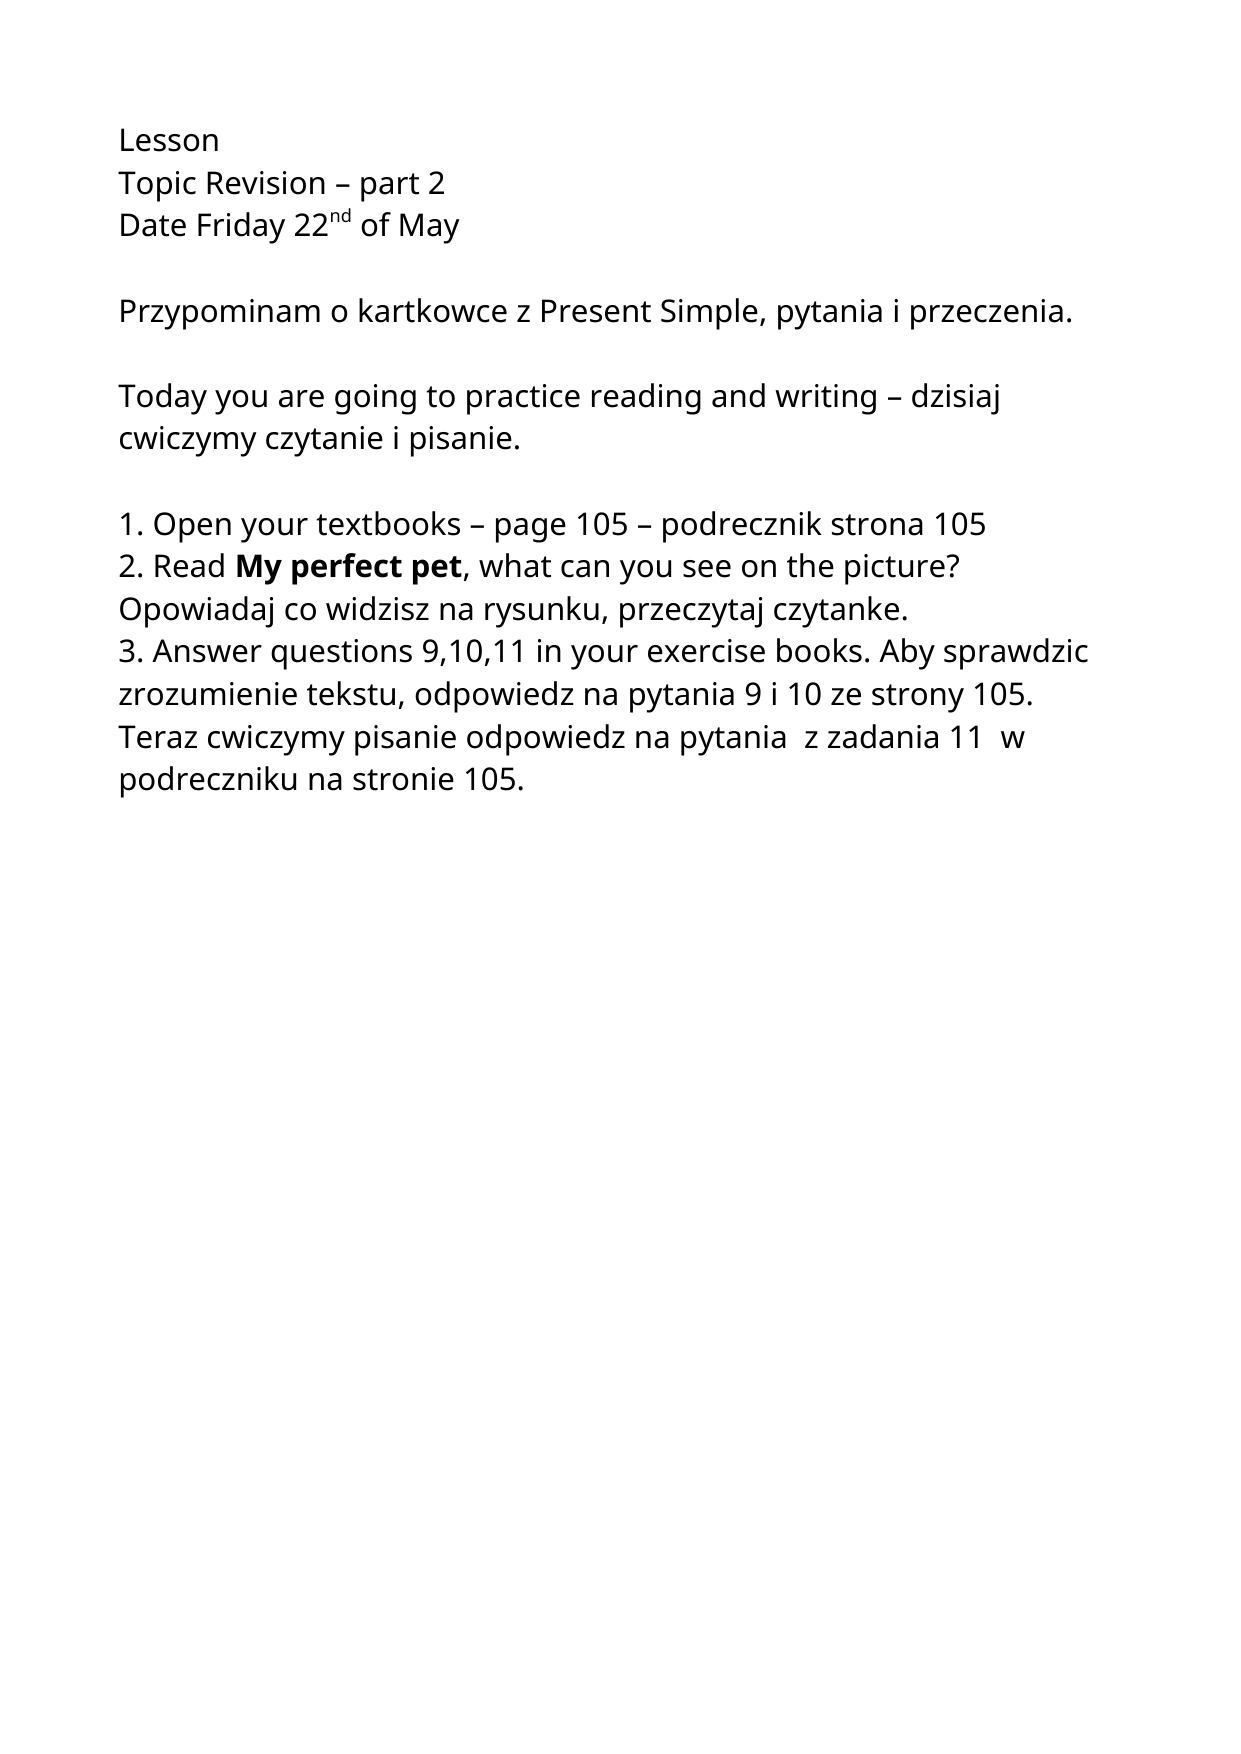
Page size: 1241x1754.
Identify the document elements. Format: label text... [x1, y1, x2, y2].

text Topic Revision – part 2 [118, 161, 1122, 203]
text Lesson [118, 118, 1122, 161]
text Przypominam o kartkowce z Present Simple, pytania i przeczenia. [118, 288, 1122, 331]
text 1. Open your textbooks – page 105 – podrecznik strona 105 [118, 502, 1122, 544]
text Today you are going to practice reading and writing – dzisiaj cwiczymy czytanie i pisanie. [118, 374, 1122, 459]
text 3. Answer questions 9,10,11 in your exercise books. Aby sprawdzic zrozumienie tekstu, odpowiedz na pytania 9 i 10 ze strony 105. Teraz cwiczymy pisanie odpowiedz na pytania z zadania 11 w podreczniku na stronie 105. [118, 629, 1122, 800]
text 2. Read My perfect pet, what can you see on the picture? Opowiadaj co widzisz na rysunku, przeczytaj czytanke. [118, 544, 1122, 629]
text Date Friday 22nd of May [118, 203, 1122, 246]
